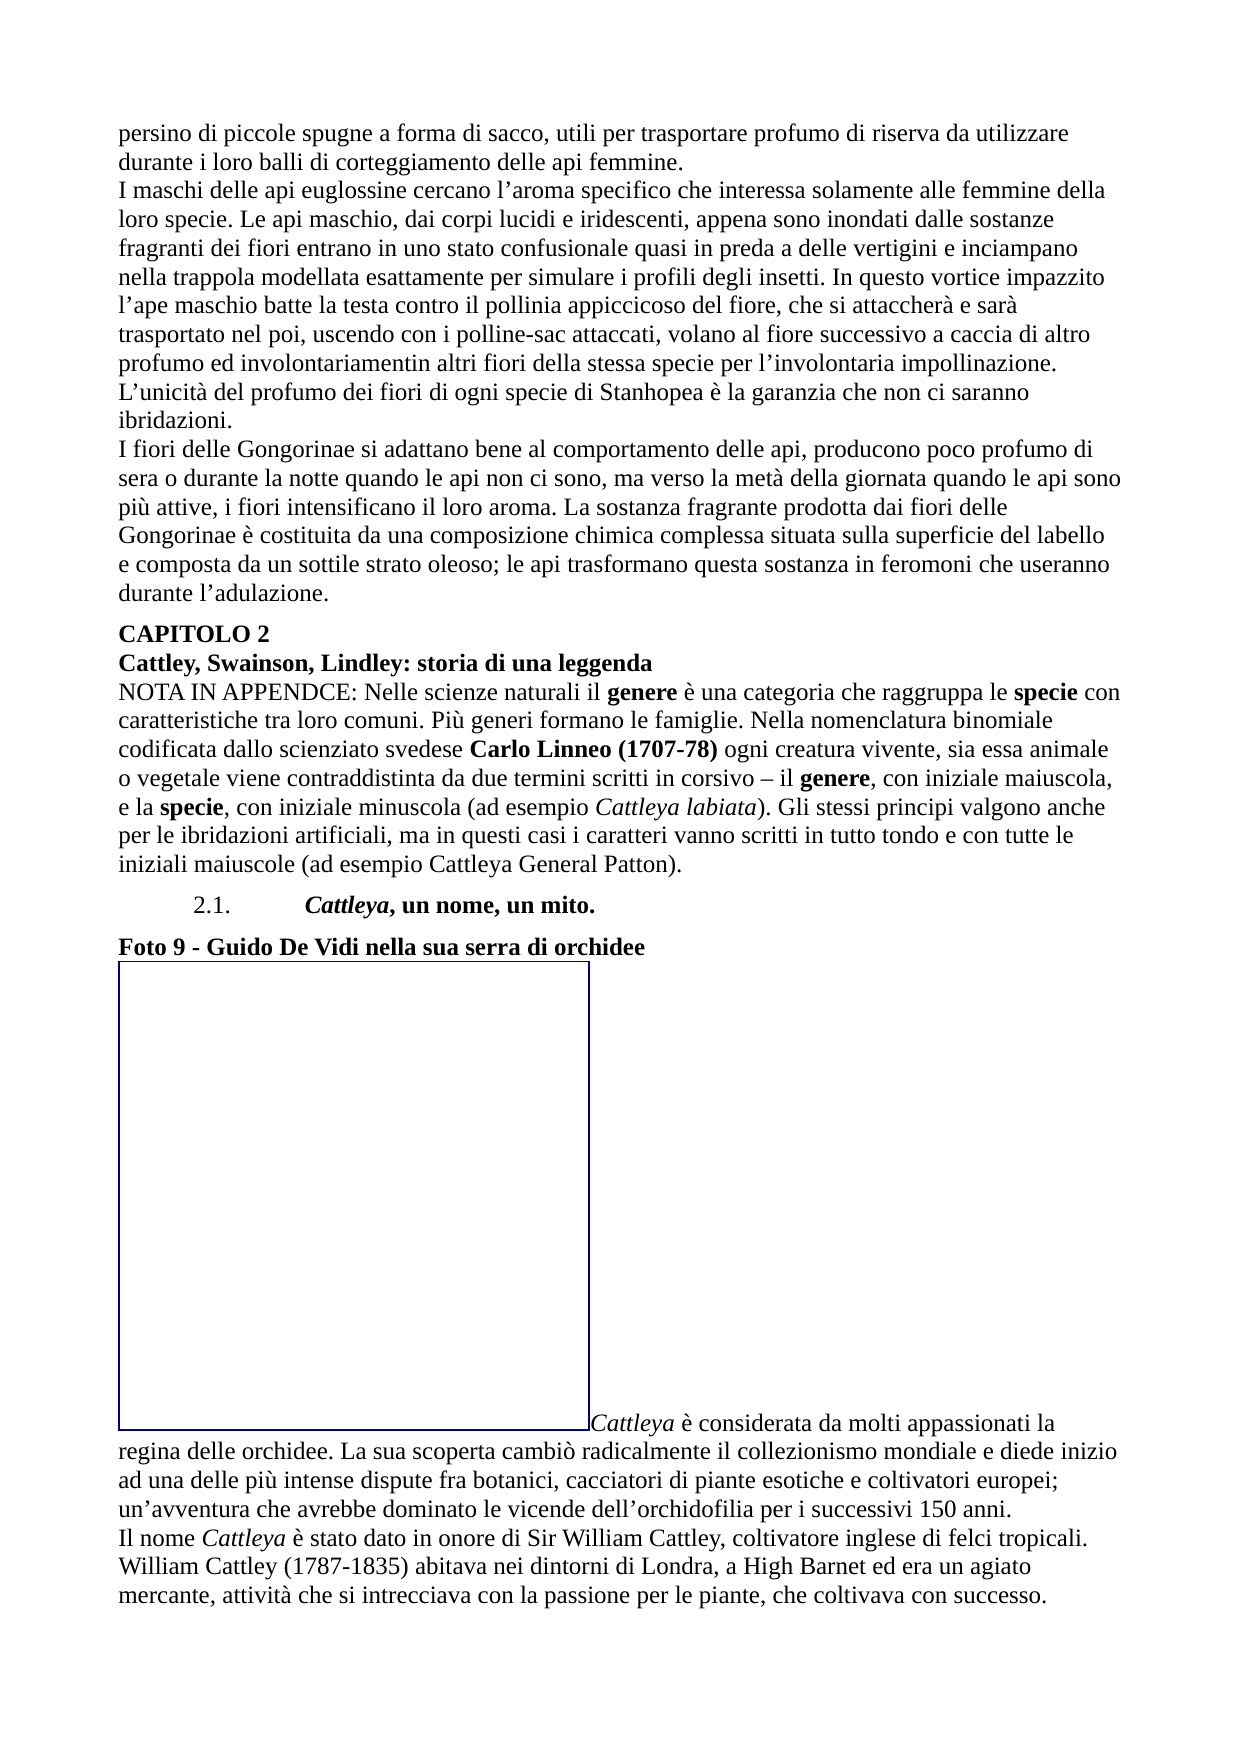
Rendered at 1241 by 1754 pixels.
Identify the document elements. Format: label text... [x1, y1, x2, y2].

text CAPITOLO 2 Cattley, Swainson, Lindley: storia di una leggenda NOTA IN APPENDCE: Nelle scienze naturali il genere è una categoria che raggruppa le specie con caratteristiche tra loro comuni. Più generi formano le famiglie. Nella nomenclatura binomiale codificata dallo scienziato svedese Carlo Linneo (1707-78) ogni creatura vivente, sia essa animale o vegetale viene contraddistinta da due termini scritti in corsivo – il genere, con iniziale maiuscola, e la specie, con iniziale minuscola (ad esempio Cattleya labiata). Gli stessi principi valgono anche per le ibridazioni artificiali, ma in questi casi i caratteri vanno scritti in tutto tondo e con tutte le iniziali maiuscole (ad esempio Cattleya General Patton). [118, 619, 1122, 878]
list Cattleya, un nome, un mito. [193, 891, 1122, 919]
text Foto 9 - Guido De Vidi nella sua serra di orchidee Cattleya è considerata da molti appassionati la regina delle orchidee. La sua scoperta cambiò radicalmente il collezionismo mondiale e diede inizio ad una delle più intense dispute fra botanici, cacciatori di piante esotiche e coltivatori europei; un’avventura che avrebbe dominato le vicende dell’orchidofilia per i successivi 150 anni. Il nome Cattleya è stato dato in onore di Sir William Cattley, coltivatore inglese di felci tropicali. William Cattley (1787-1835) abitava nei dintorni di Londra, a High Barnet ed era un agiato mercante, attività che si intrecciava con la passione per le piante, che coltivava con successo. [118, 932, 1122, 1609]
text persino di piccole spugne a forma di sacco, utili per trasportare profumo di riserva da utilizzare durante i loro balli di corteggiamento delle api femmine. I maschi delle api euglossine cercano l’aroma specifico che interessa solamente alle femmine della loro specie. Le api maschio, dai corpi lucidi e iridescenti, appena sono inondati dalle sostanze fragranti dei fiori entrano in uno stato confusionale quasi in preda a delle vertigini e inciampano nella trappola modellata esattamente per simulare i profili degli insetti. In questo vortice impazzito l’ape maschio batte la testa contro il pollinia appiccicoso del fiore, che si attaccherà e sarà trasportato nel poi, uscendo con i polline-sac attaccati, volano al fiore successivo a caccia di altro profumo ed involontariamentin altri fiori della stessa specie per l’involontaria impollinazione. L’unicità del profumo dei fiori di ogni specie di Stanhopea è la garanzia che non ci saranno ibridazioni. I fiori delle Gongorinae si adattano bene al comportamento delle api, producono poco profumo di sera o durante la notte quando le api non ci sono, ma verso la metà della giornata quando le api sono più attive, i fiori intensificano il loro aroma. La sostanza fragrante prodotta dai fiori delle Gongorinae è costituita da una composizione chimica complessa situata sulla superficie del labello e composta da un sottile strato oleoso; le api trasformano questa sostanza in feromoni che useranno durante l’adulazione. [118, 118, 1122, 607]
